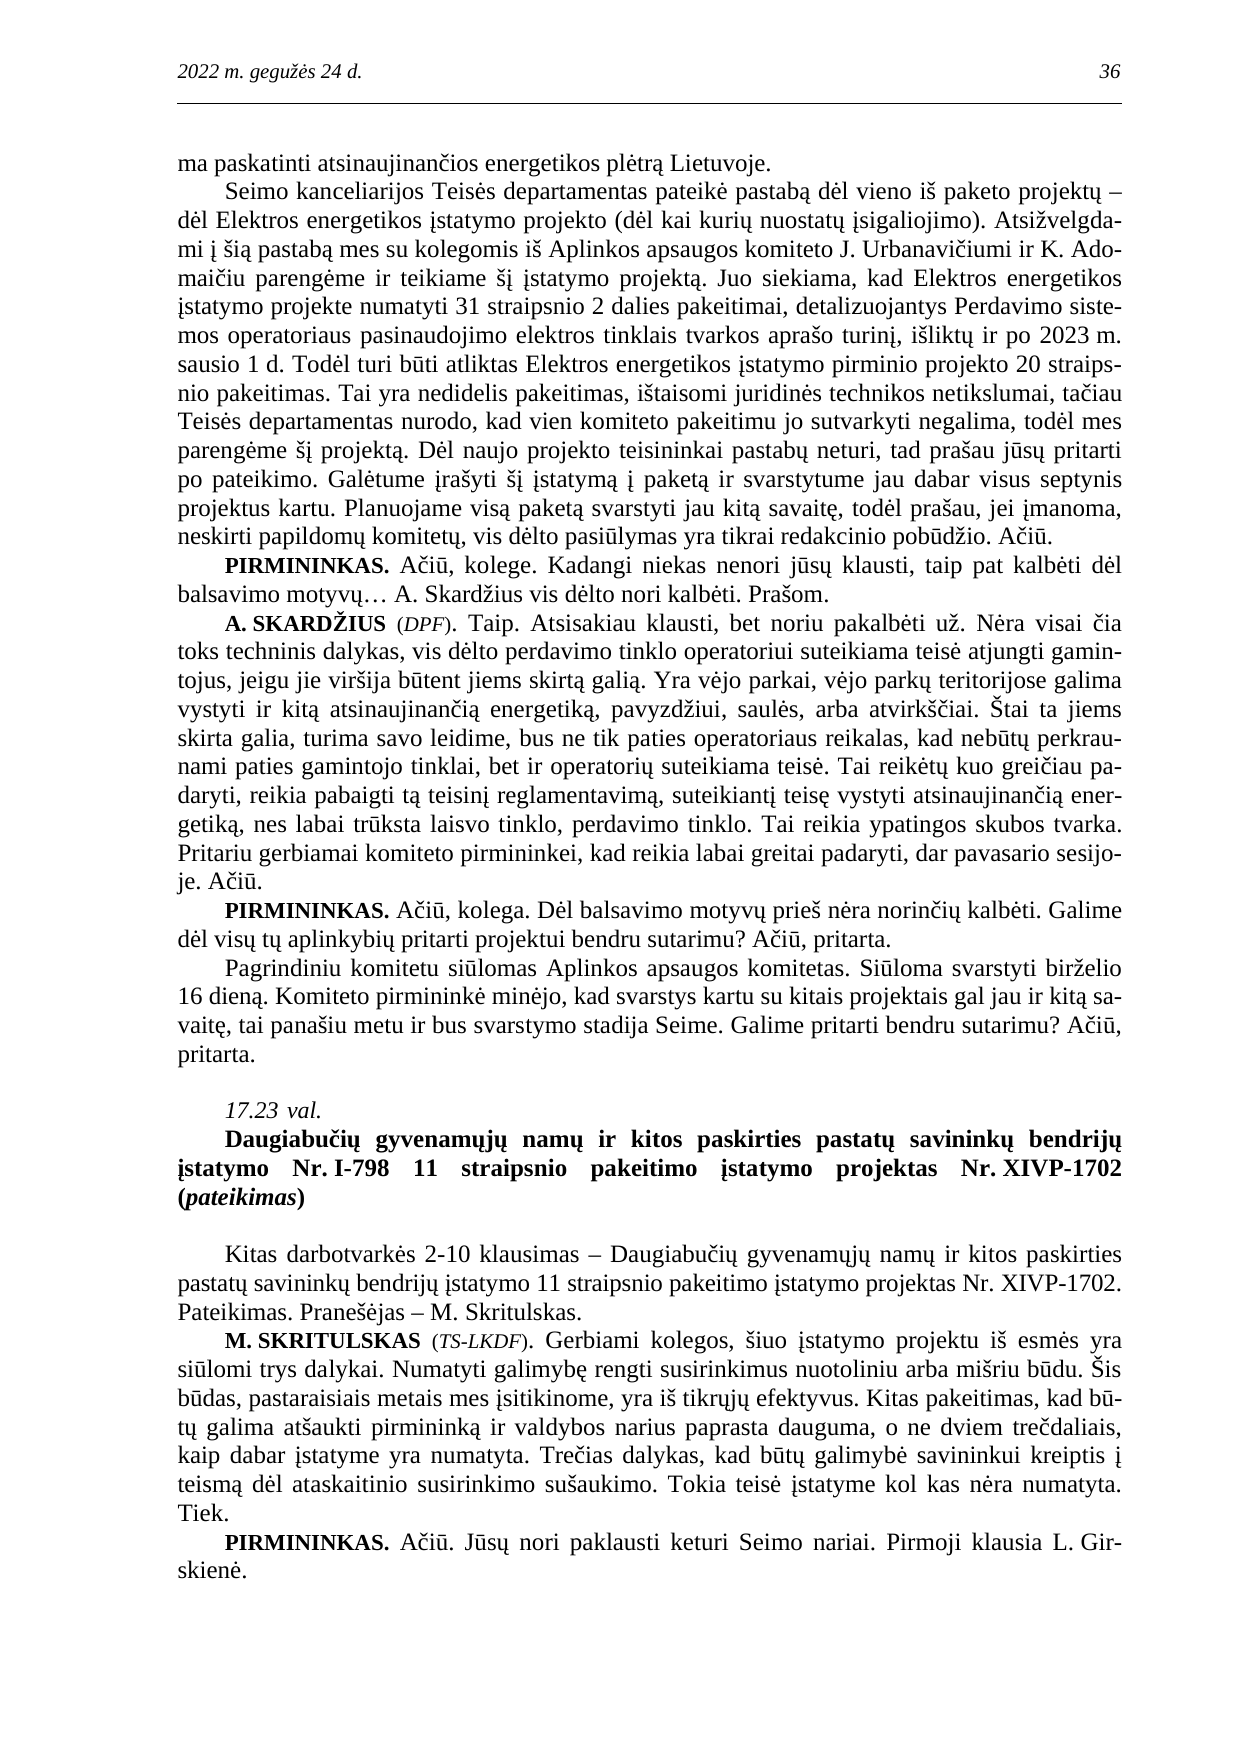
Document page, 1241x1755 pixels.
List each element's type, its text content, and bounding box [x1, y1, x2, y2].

text Dau­gia­bu­čių gy­ve­na­mų­jų na­mų ir ki­tos pa­skir­ties pa­sta­tų sa­vi­nin­kų ben­dri­jų įstaty­mo Nr. I-798 11 straips­nio pa­kei­ti­mo įsta­ty­mo pro­jek­tas Nr. XIVP-1702 (pateikimas) [177, 1124, 1122, 1210]
text PIRMININKAS. Ačiū, ko­le­ge. Ka­dan­gi nie­kas ne­no­ri jū­sų klaus­ti, taip pat kal­bė­ti dėl bal­sa­vi­mo mo­ty­vų… A. Skar­džius vis dėl­to no­ri kal­bė­ti. Pra­šom. [177, 550, 1122, 608]
text A. SKARDŽIUS (DPF). Taip. At­si­sa­kiau klaus­ti, bet no­riu pa­kal­bė­ti už. Nė­ra vi­sai čia toks tech­ni­nis da­ly­kas, vis dėl­to per­da­vi­mo tin­klo ope­ra­to­riui su­tei­kia­ma tei­sė at­jung­ti ga­min­to­jus, jei­gu jie vir­ši­ja bū­tent jiems skir­tą ga­lią. Yra vė­jo par­kai, vė­jo par­kų te­ri­to­ri­jo­se ga­li­ma vys­ty­ti ir ki­tą at­si­nau­ji­nan­čią ener­ge­ti­ką, pa­vyz­džiui, sau­lės, ar­ba at­virkš­čiai. Štai ta jiems skir­ta ga­lia, tu­ri­ma sa­vo lei­di­me, bus ne tik pa­ties ope­ra­to­riaus rei­ka­las, kad ne­bū­tų per­krau­na­mi pa­ties ga­min­to­jo tin­klai, bet ir ope­ra­to­rių su­tei­kia­ma tei­sė. Tai rei­kė­tų kuo grei­čiau pa­da­ry­ti, rei­kia pa­baig­ti tą tei­si­nį reg­la­men­ta­vi­mą, su­tei­kian­tį tei­sę vys­ty­ti at­si­nau­ji­nan­čią ener­ge­ti­ką, nes la­bai trūks­ta lais­vo tin­klo, per­da­vi­mo tin­klo. Tai rei­kia ypa­tin­gos sku­bos tvar­ka. Pri­ta­riu ger­bia­mai ko­mi­te­to pir­mi­nin­kei, kad rei­kia la­bai grei­tai pa­da­ry­ti, dar pa­va­sa­rio se­si­jo­je. Ačiū. [177, 608, 1122, 895]
text PIRMININKAS. Ačiū. Jū­sų no­ri pa­klaus­ti ke­tu­ri Sei­mo na­riai. Pir­mo­ji klau­sia L. Gir­skie­nė. [177, 1527, 1122, 1584]
text 17.23 val. [224, 1096, 1122, 1124]
text Pa­grin­di­niu ko­mi­te­tu siū­lo­mas Ap­lin­kos ap­sau­gos ko­mi­te­tas. Siū­lo­ma svars­ty­ti bir­že­lio 16 die­ną. Ko­mi­te­to pir­mi­nin­kė mi­nė­jo, kad svars­tys kar­tu su ki­tais pro­jek­tais gal jau ir ki­tą sa­vai­tę, tai pa­na­šiu me­tu ir bus svars­ty­mo sta­di­ja Sei­me. Ga­li­me pri­tar­ti ben­dru su­ta­ri­mu? Ačiū, pri­tar­ta. [177, 953, 1122, 1068]
text M. SKRITULSKAS (TS-LKDF). Ger­bia­mi ko­le­gos, šiuo įsta­ty­mo pro­jek­tu iš es­mės yra siū­lo­mi trys da­ly­kai. Nu­ma­ty­ti ga­li­my­bę reng­ti su­si­rin­ki­mus nuo­to­li­niu ar­ba miš­riu bū­du. Šis bū­das, pas­ta­rai­siais me­tais mes įsi­ti­ki­no­me, yra iš tik­rų­jų efek­ty­vus. Ki­tas pa­kei­ti­mas, kad bū­tų ga­li­ma at­šauk­ti pir­mi­nin­ką ir val­dy­bos na­rius pa­pras­ta dau­gu­ma, o ne dviem treč­da­liais, kaip da­bar įsta­ty­me yra nu­ma­ty­ta. Tre­čias da­ly­kas, kad bū­tų ga­li­my­bė sa­vi­nin­kui kreip­tis į teis­mą dėl ata­skai­ti­nio su­si­rin­ki­mo su­šau­ki­mo. To­kia tei­sė įsta­ty­me kol kas nė­ra nu­ma­ty­ta. Tiek. [177, 1325, 1122, 1527]
text ma pa­ska­tin­ti at­si­nau­ji­nan­čios ener­ge­ti­kos plėt­rą Lie­tu­vo­je. [177, 148, 1122, 176]
text Ki­tas dar­bo­tvarkės 2-10 klau­si­mas – Dau­gia­bu­čių gy­ve­na­mų­jų na­mų ir ki­tos pa­skir­ties pa­sta­tų sa­vi­nin­kų ben­dri­jų įsta­ty­mo 11 straips­nio pa­kei­ti­mo įsta­ty­mo pro­jek­tas Nr. XIVP-1702. Pa­tei­ki­mas. Pra­ne­šė­jas – M. Skri­tuls­kas. [177, 1239, 1122, 1325]
text Sei­mo kan­ce­lia­ri­jos Tei­sės de­par­ta­men­tas pa­tei­kė pa­sta­bą dėl vie­no iš pa­ke­to pro­jek­tų – dėl Elek­tros ener­ge­ti­kos įsta­ty­mo pro­jek­to (dėl kai ku­rių nuo­sta­tų įsi­ga­lio­ji­mo). At­si­žvelg­da­mi į šią pa­sta­bą mes su ko­le­go­mis iš Ap­lin­kos ap­sau­gos ko­mi­te­to J. Ur­ba­na­vi­čiu­mi ir K. Ado­mai­čiu pa­ren­gė­me ir tei­kia­me šį įsta­ty­mo pro­jek­tą. Juo sie­kia­ma, kad Elek­tros ener­ge­ti­kos įsta­ty­mo pro­jek­te nu­ma­ty­ti 31 straips­nio 2 da­lies pa­kei­ti­mai, de­ta­li­zuo­jan­tys Per­da­vi­mo sis­te­mos ope­ra­to­riaus pa­si­nau­do­ji­mo elek­tros tin­klais tvar­kos ap­ra­šo tu­ri­nį, iš­lik­tų ir po 2023 m. sau­sio 1 d. To­dėl tu­ri bū­ti at­lik­tas Elek­tros ener­ge­ti­kos įsta­ty­mo pir­mi­nio pro­jek­to 20 straips­nio pa­kei­ti­mas. Tai yra ne­di­de­lis pa­kei­ti­mas, iš­tai­so­mi ju­ri­di­nės tech­ni­kos ne­tiks­lu­mai, ta­čiau Tei­sės de­par­ta­men­tas nu­ro­do, kad vien ko­mi­te­to pa­kei­ti­mu jo su­tvar­ky­ti ne­ga­li­ma, to­dėl mes pa­ren­gė­me šį pro­jek­tą. Dėl nau­jo pro­jek­to tei­si­nin­kai pa­sta­bų ne­tu­ri, tad pra­šau jū­sų pri­tar­ti po pa­tei­ki­mo. Ga­lė­tu­me įra­šy­ti šį įsta­ty­mą į pa­ke­tą ir svars­ty­tu­me jau da­bar vi­sus sep­ty­nis pro­jek­tus kar­tu. Pla­nuo­ja­me vi­są pa­ke­tą svars­ty­ti jau ki­tą sa­vai­tę, to­dėl pra­šau, jei įma­no­ma, ne­skir­ti pa­pil­do­mų ko­mi­te­tų, vis dėl­to pa­siū­ly­mas yra tik­rai re­dak­ci­nio po­bū­džio. Ačiū. [177, 176, 1122, 550]
text PIRMININKAS. Ačiū, ko­le­ga. Dėl bal­sa­vi­mo mo­ty­vų prieš nė­ra no­rin­čių kal­bė­ti. Ga­li­me dėl vi­sų tų ap­lin­ky­bių pri­tar­ti pro­jek­tui ben­dru su­ta­ri­mu? Ačiū, pri­tar­ta. [177, 895, 1122, 953]
